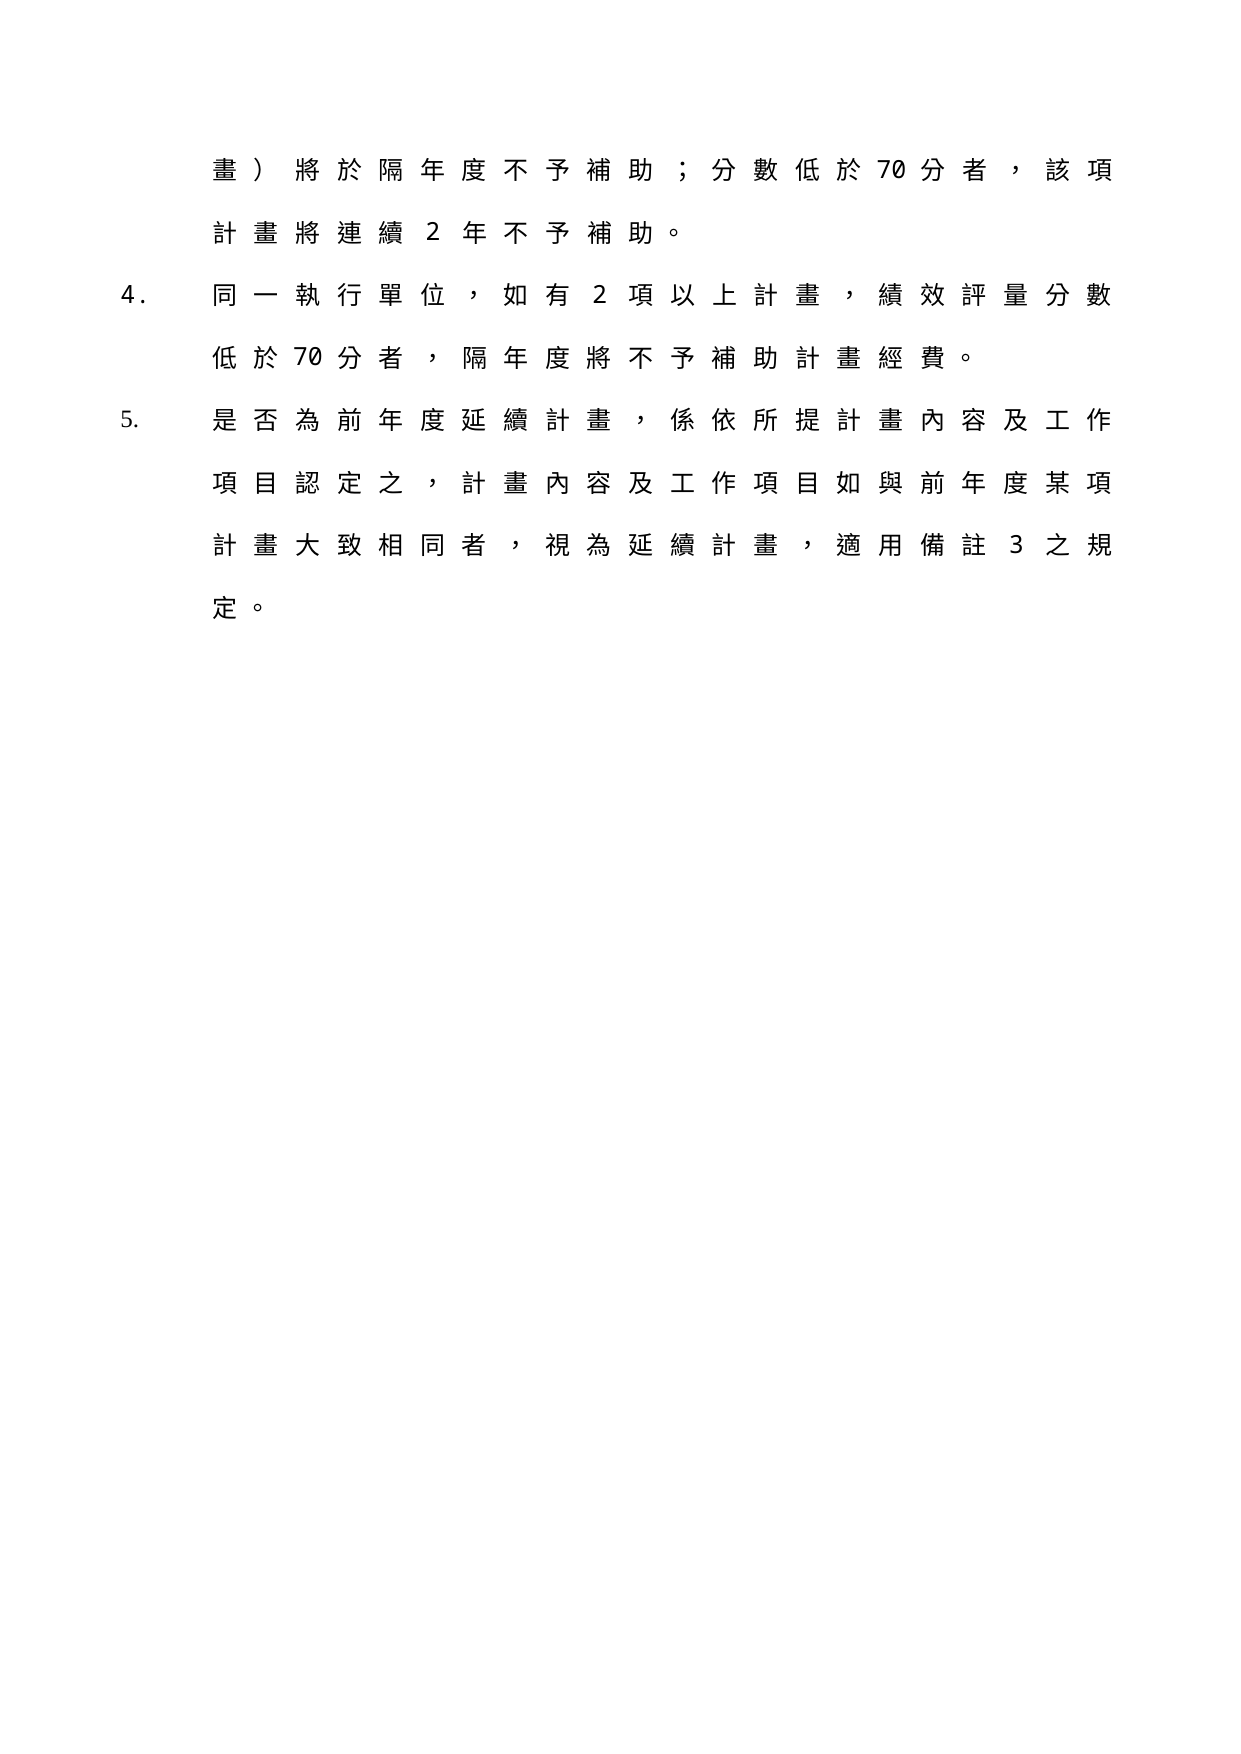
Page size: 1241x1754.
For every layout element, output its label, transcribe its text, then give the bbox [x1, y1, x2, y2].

list 畫）將於隔年度不予補助；分數低於70分者，該項計畫將連續2年不予補助。 [120, 127, 1120, 252]
list 是否為前年度延續計畫，係依所提計畫內容及工作項目認定之，計畫內容及工作項目如與前年度某項計畫大致相同者，視為延續計畫，適用備註3之規定。 [120, 377, 1120, 627]
list 同一執行單位，如有2項以上計畫，績效評量分數低於70分者，隔年度將不予補助計畫經費。 [120, 252, 1120, 377]
